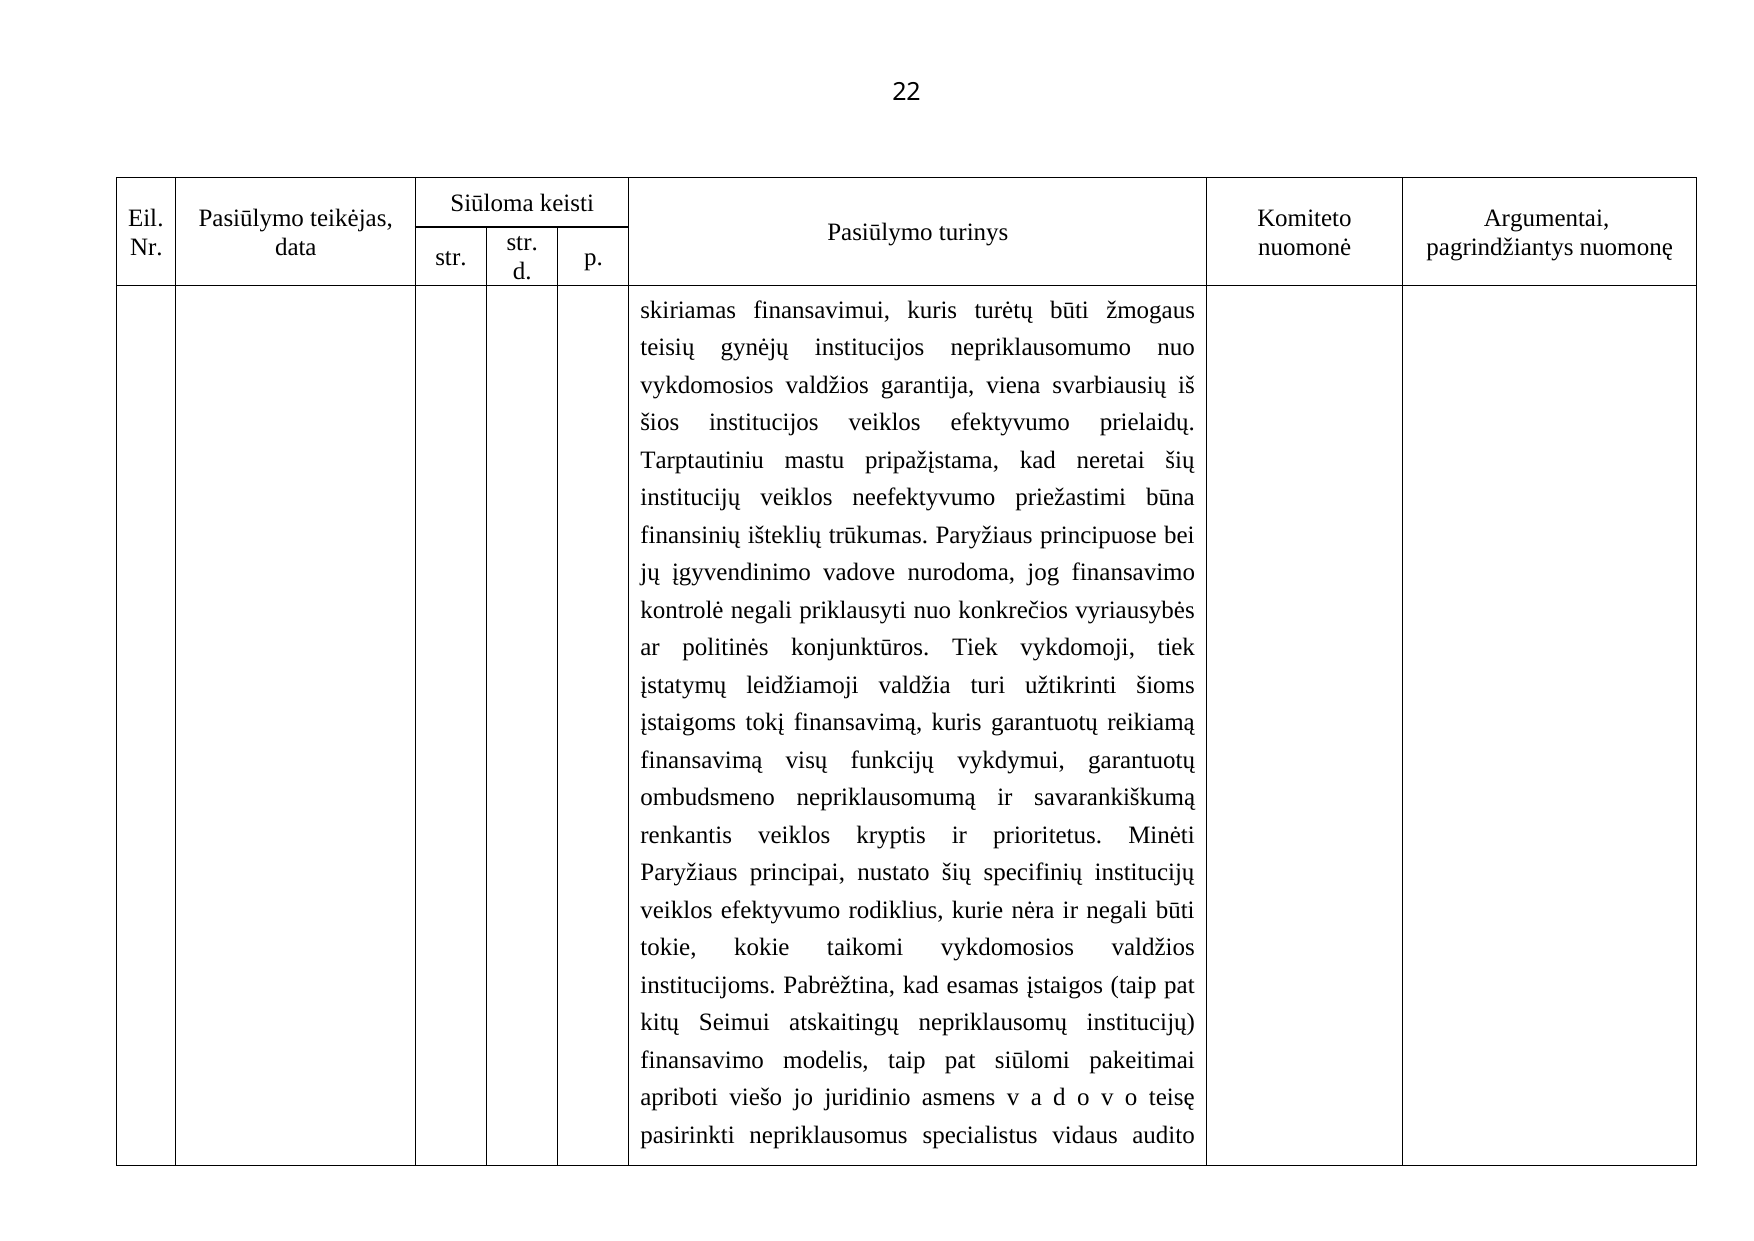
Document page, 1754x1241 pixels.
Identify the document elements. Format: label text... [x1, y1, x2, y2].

table_cell p. [558, 228, 628, 285]
table_cell [416, 286, 486, 1165]
table_header Argumentai, pagrindžiantys nuomonę [1403, 178, 1696, 285]
table_header Komiteto nuomonė [1207, 178, 1402, 285]
table_cell [1403, 286, 1696, 1165]
table_cell [1207, 286, 1402, 1165]
table_header Pasiūlymo turinys [629, 178, 1206, 285]
table_header Eil. Nr. [117, 178, 175, 285]
table_cell [558, 286, 628, 1165]
table_cell skiriamas finansavimui, kuris turėtų būti žmogaus teisių gynėjų institucijos nepriklausomumo nuo vykdomosios valdžios garantija, viena svarbiausių iš šios institucijos veiklos efektyvumo prielaidų. Tarptautiniu mastu pripažįstama, kad neretai šių institucijų veiklos neefektyvumo priežastimi būna finansinių išteklių trūkumas. Paryžiaus principuose bei jų įgyvendinimo vadove nurodoma, jog finansavimo kontrolė negali priklausyti nuo konkrečios vyriausybės ar politinės konjunktūros. Tiek vykdomoji, tiek įstatymų leidžiamoji valdžia turi užtikrinti šioms įstaigoms tokį finansavimą, kuris garantuotų reikiamą finansavimą visų funkcijų vykdymui, garantuotų ombudsmeno nepriklausomumą ir savarankiškumą renkantis veiklos kryptis ir prioritetus. Minėti Paryžiaus principai, nustato šių specifinių institucijų veiklos efektyvumo rodiklius, kurie nėra ir negali būti tokie, kokie taikomi vykdomosios valdžios institucijoms. Pabrėžtina, kad esamas įstaigos (taip pat kitų Seimui atskaitingų nepriklausomų institucijų) finansavimo modelis, taip pat siūlomi pakeitimai apriboti viešo jo juridinio asmens v a d o v o teisę pasirinkti nepriklausomus specialistus vidaus audito [629, 286, 1206, 1165]
table_header Siūloma keisti [416, 178, 628, 226]
table_cell [117, 286, 175, 1165]
table_cell [487, 286, 557, 1165]
table_header Pasiūlymo teikėjas, data [176, 178, 415, 285]
table_cell str. [416, 228, 486, 285]
table_cell str. d. [487, 228, 557, 285]
table_cell [176, 286, 415, 1165]
